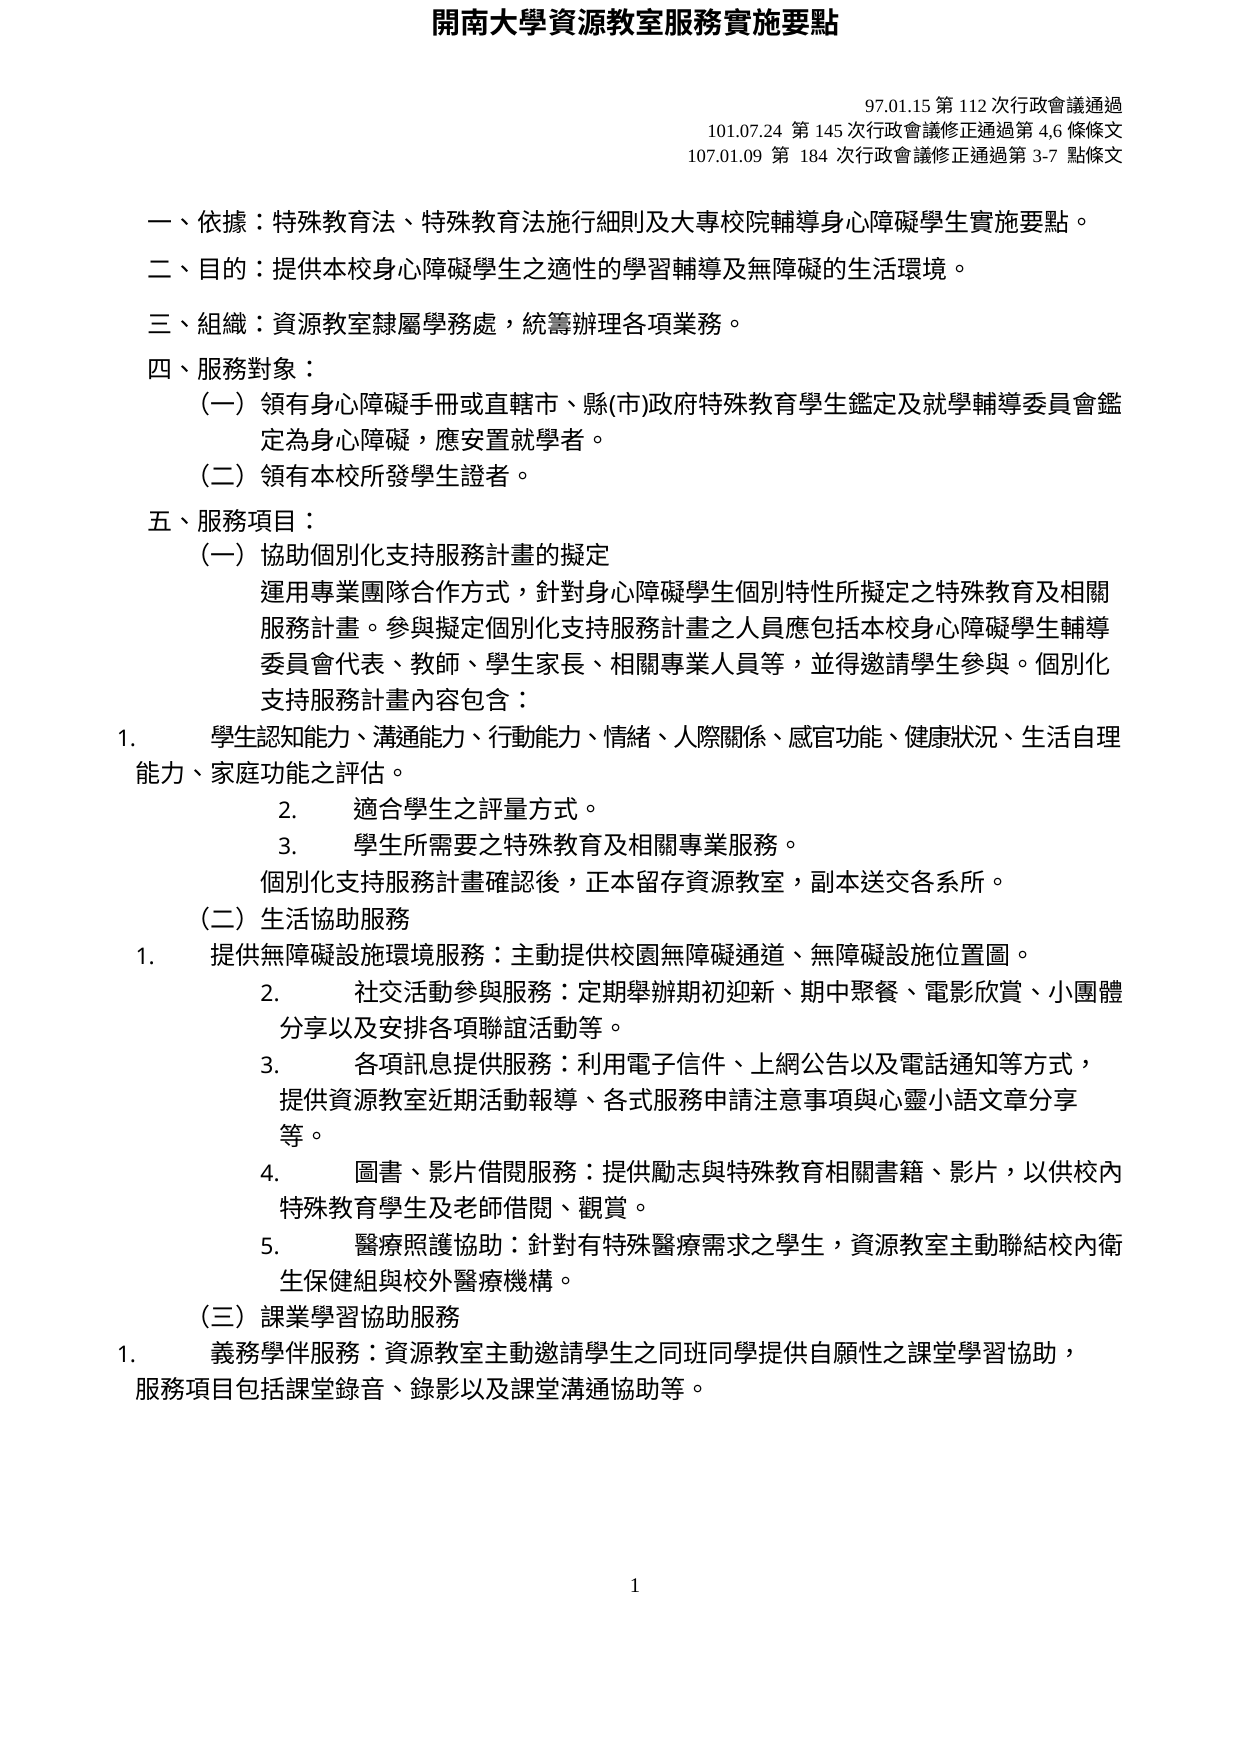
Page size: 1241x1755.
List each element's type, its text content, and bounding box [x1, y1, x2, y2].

text 運用專業團隊合作方式，針對身心障礙學生個別特性所擬定之特殊教育及相關服務計畫。參與擬定個別化支持服務計畫之人員應包括本校身心障礙學生輔導委員會代表、教師、學生家長、相關專業人員等，並得邀請學生參與。個別化支持服務計畫內容包含： [260, 574, 1111, 717]
list 學生認知能力、溝通能力、行動能力、情緒、人際關係、感官功能、健康狀況、生活自理能力、家庭功能之評估。 [117, 719, 1129, 789]
list 醫療照護協助：針對有特殊醫療需求之學生，資源教室主動聯結校內衛生保健組與校外醫療機構。 [260, 1227, 1141, 1297]
text （一）領有身心障礙手冊或直轄市、縣(市)政府特殊教育學生鑑定及就學輔導委員會鑑定為身心障礙，應安置就學者。 [185, 386, 1123, 456]
text 五、服務項目： [148, 504, 1141, 538]
text （三）課業學習協助服務 [185, 1299, 1141, 1334]
text 三、組織：資源教室隸屬學務處，統籌辦理各項業務。 [148, 307, 1141, 341]
list 提供無障礙設施環境服務：主動提供校園無障礙通道、無障礙設施位置圖。 [135, 938, 1141, 972]
list 圖書、影片借閱服務：提供勵志與特殊教育相關書籍、影片，以供校內特殊教育學生及老師借閱、觀賞。 [260, 1155, 1141, 1225]
text 107.01.09 第 184 次行政會議修正通過第 3-7 點條文 [135, 142, 1123, 167]
text （二）生活協助服務 [185, 901, 1141, 935]
text 四、服務對象： [148, 352, 1141, 386]
text 開南大學資源教室服務實施要點 [429, 2, 842, 42]
text （二）領有本校所發學生證者。 [185, 458, 1141, 493]
text 個別化支持服務計畫確認後，正本留存資源教室，副本送交各系所。 [260, 864, 1141, 899]
list 社交活動參與服務：定期舉辦期初迎新、期中聚餐、電影欣賞、小團體分享以及安排各項聯誼活動等。 [260, 974, 1141, 1044]
list 適合學生之評量方式。 [278, 791, 1141, 826]
text 一、依據：特殊教育法、特殊教育法施行細則及大專校院輔導身心障礙學生實施要點。二、目的：提供本校身心障礙學生之適性的學習輔導及無障礙的生活環境。 [148, 205, 1098, 286]
text 101.07.24 第 145 次行政會議修正通過第 4,6 條條文 [135, 118, 1123, 142]
list 學生所需要之特殊教育及相關專業服務。 [278, 828, 1141, 862]
list 義務學伴服務：資源教室主動邀請學生之同班同學提供自願性之課堂學習協助，服務項目包括課堂錄音、錄影以及課堂溝通協助等。 [117, 1336, 1104, 1406]
text 97.01.15 第 112 次行政會議通過 [135, 92, 1123, 118]
list 各項訊息提供服務：利用電子信件、上網公告以及電話通知等方式，提供資源教室近期活動報導、各式服務申請注意事項與心靈小語文章分享等。 [260, 1047, 1123, 1153]
text （一）協助個別化支持服務計畫的擬定 [185, 538, 1141, 572]
